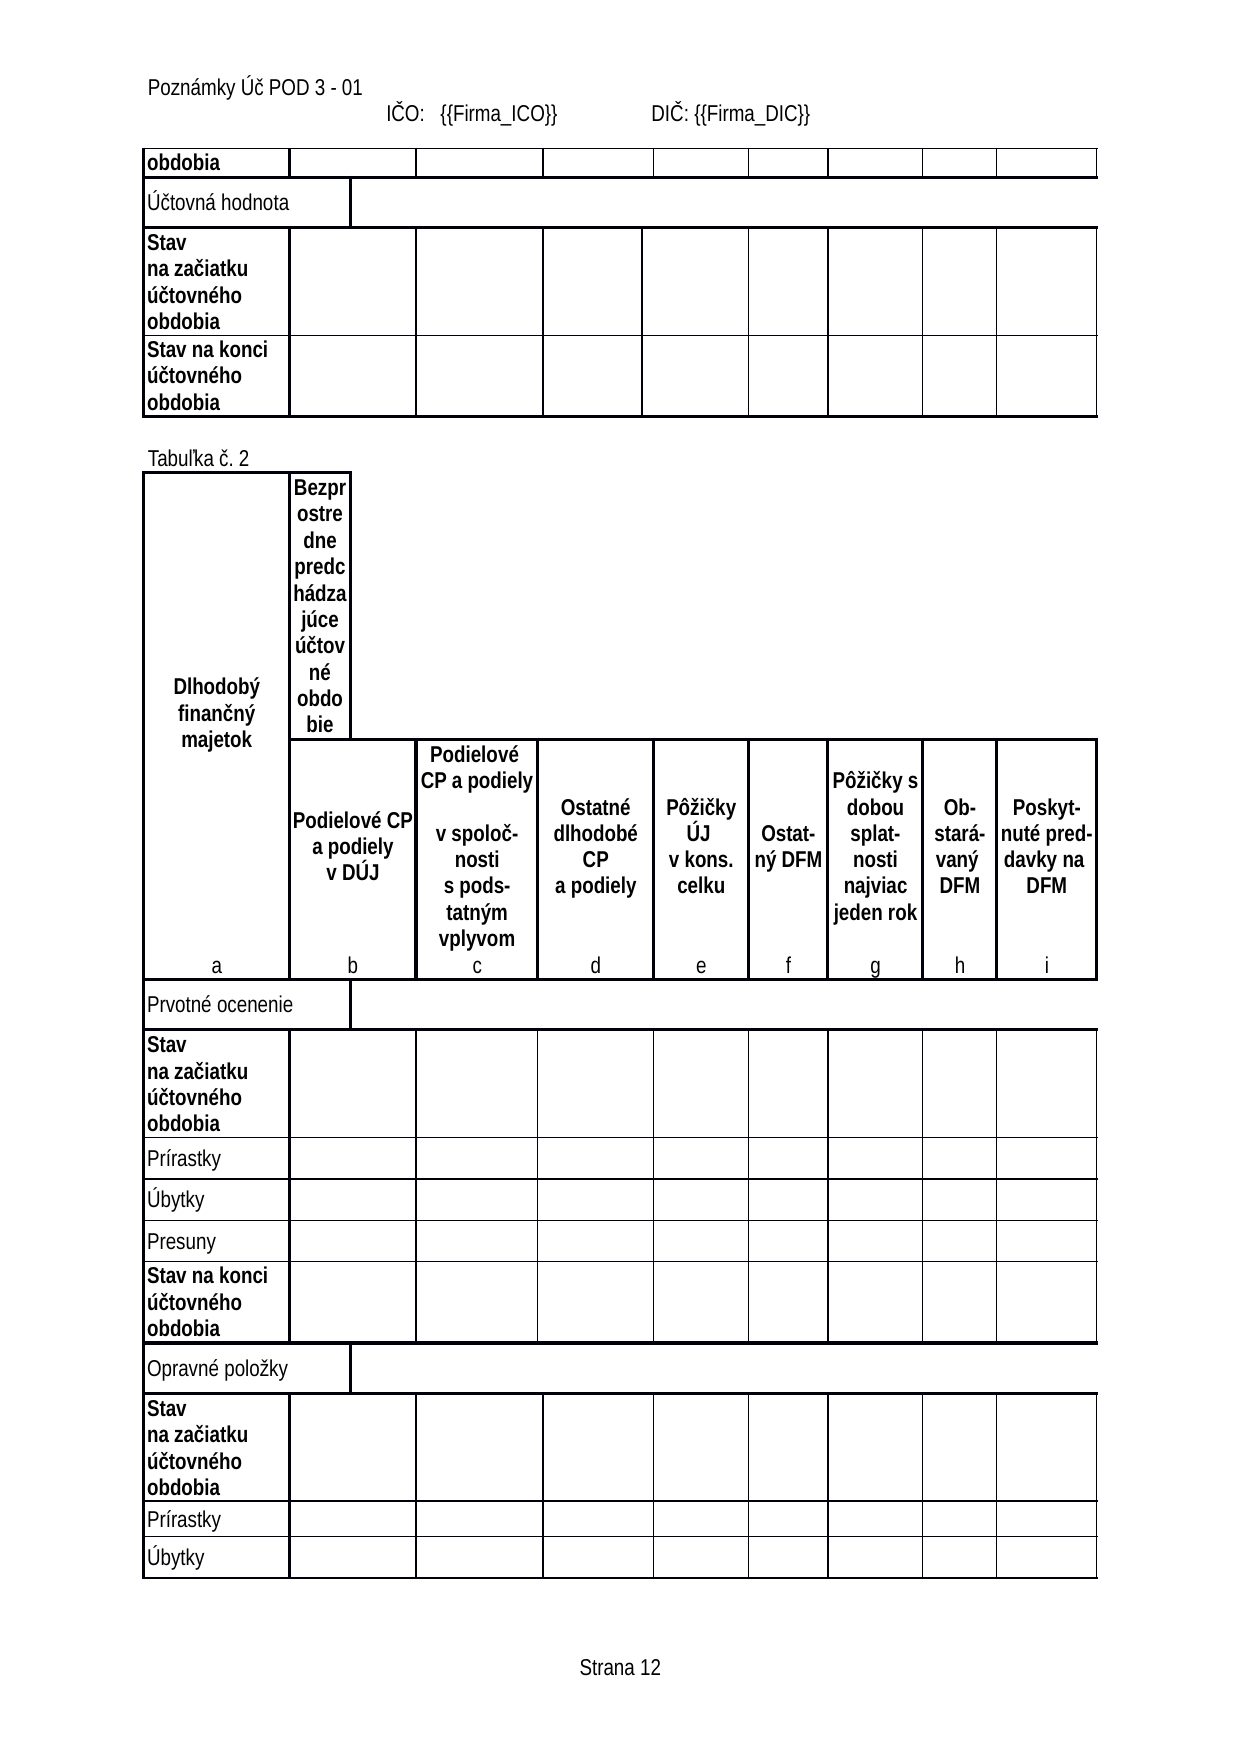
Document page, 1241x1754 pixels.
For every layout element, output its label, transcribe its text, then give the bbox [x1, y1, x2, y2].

table_cell [923, 1262, 996, 1341]
table_cell [654, 1537, 748, 1577]
table_cell [291, 1180, 415, 1219]
table_cell i [998, 952, 1095, 978]
table_cell Ostatné dlhodobé CP a podiely [539, 741, 652, 952]
table_cell f [750, 952, 826, 978]
table_cell obdobia [145, 149, 288, 176]
table_cell [291, 1031, 415, 1137]
table_header Dlhodobý finančný majetok [145, 474, 288, 952]
table_cell [291, 1221, 415, 1261]
table_cell [749, 1395, 827, 1500]
table_header Bezprostredne predchádzajúce účtovné obdobie [291, 474, 349, 738]
table_cell Prírastky [145, 1502, 288, 1536]
table_cell [538, 1262, 653, 1341]
table_cell [291, 1262, 415, 1341]
table_cell [417, 1502, 542, 1536]
table_cell [417, 229, 542, 334]
table_cell [829, 1262, 922, 1341]
table_cell [923, 1031, 996, 1137]
table_cell Pôžičky s dobou splat-nosti najviac jeden rok [829, 741, 921, 952]
table_cell Prvotné ocenenie [145, 981, 349, 1028]
table_cell [997, 1138, 1096, 1178]
table_cell [997, 1221, 1096, 1261]
table_cell [923, 1180, 996, 1219]
table_cell [997, 336, 1096, 415]
table_cell [544, 229, 641, 334]
table_cell [997, 1180, 1096, 1219]
table_cell [923, 1138, 996, 1178]
table_cell [417, 1031, 537, 1137]
table_cell [291, 149, 415, 176]
table_cell Stav na začiatku účtovného obdobia [145, 1031, 288, 1137]
table_cell [749, 1502, 827, 1536]
table_cell [417, 1262, 537, 1341]
table_cell [417, 1180, 537, 1219]
table_cell g [829, 952, 921, 978]
table_cell [654, 1262, 748, 1341]
table_cell [829, 1221, 922, 1261]
table_cell [544, 1502, 653, 1536]
table_cell [291, 1395, 415, 1500]
table_cell [417, 1395, 542, 1500]
table_cell [923, 1221, 996, 1261]
table_cell [291, 1502, 415, 1536]
table_cell [417, 1138, 537, 1178]
table_cell Ob-stará-vaný DFM [924, 741, 995, 952]
table_cell Stav na konci účtovného obdobia [145, 1262, 288, 1341]
table_cell [654, 1395, 748, 1500]
table_cell [997, 149, 1096, 176]
table_cell Pôžičky ÚJ v kons. celku [655, 741, 747, 952]
table_cell [544, 1537, 653, 1577]
table_cell [654, 1138, 748, 1178]
table_cell [923, 229, 996, 334]
table_cell [829, 1537, 922, 1577]
table_cell [997, 1537, 1096, 1577]
table_cell Úbytky [145, 1180, 288, 1219]
table_cell [417, 336, 542, 415]
table_cell Prírastky [145, 1138, 288, 1178]
table_cell [654, 1180, 748, 1219]
table_cell h [924, 952, 995, 978]
table_cell Účtovná hodnota [145, 179, 349, 226]
table_cell [654, 1502, 748, 1536]
table_cell d [539, 952, 652, 978]
table_cell [544, 336, 641, 415]
table_cell [544, 149, 653, 176]
table_cell [291, 229, 415, 334]
table_cell a [145, 952, 288, 978]
text Tabuľka č. 2 [148, 444, 1092, 471]
table_cell [997, 1031, 1096, 1137]
table_cell [829, 336, 922, 415]
table_cell e [655, 952, 747, 978]
table_cell [829, 1395, 922, 1500]
table_cell c [418, 952, 536, 978]
table_cell Presuny [145, 1221, 288, 1261]
table_cell [923, 1537, 996, 1577]
table_cell [997, 1502, 1096, 1536]
table_cell Ostat-ný DFM [750, 741, 826, 952]
table_cell [997, 1262, 1096, 1341]
table_cell [654, 149, 748, 176]
table_cell Podielové CP a podiely v spoloč-nosti s pods-tatným vplyvom [418, 741, 536, 952]
table_cell Stav na začiatku účtovného obdobia [145, 1395, 288, 1500]
table_cell Úbytky [145, 1537, 288, 1577]
table_cell b [291, 952, 414, 978]
table_cell [997, 229, 1096, 334]
table_cell [654, 1031, 748, 1137]
table_cell [538, 1031, 653, 1137]
table_cell [829, 1502, 922, 1536]
table_cell [829, 1031, 922, 1137]
table_cell Stav na konci účtovného obdobia [145, 336, 288, 415]
table_cell [829, 149, 922, 176]
table_cell [538, 1180, 653, 1219]
table_cell [749, 1221, 827, 1261]
table_cell [538, 1138, 653, 1178]
table_cell [749, 229, 827, 334]
table_cell [829, 1180, 922, 1219]
table_cell [923, 1395, 996, 1500]
table_cell [749, 1138, 827, 1178]
table_cell [538, 1221, 653, 1261]
table_cell Podielové CP a podiely v DÚJ [291, 741, 414, 952]
table_cell [749, 1180, 827, 1219]
table_cell [997, 1395, 1096, 1500]
table_cell [749, 1537, 827, 1577]
table_cell [417, 149, 542, 176]
table_cell [749, 336, 827, 415]
table_cell [654, 1221, 748, 1261]
table_cell [829, 1138, 922, 1178]
table_cell [749, 1031, 827, 1137]
table_cell [749, 149, 827, 176]
table_cell [291, 1537, 415, 1577]
table_cell [829, 229, 922, 334]
table_cell [749, 1262, 827, 1341]
table_cell Poskyt-nuté pred-davky na DFM [998, 741, 1095, 952]
table_cell [643, 336, 748, 415]
table_cell [923, 1502, 996, 1536]
table_cell [417, 1221, 537, 1261]
table_cell [923, 336, 996, 415]
table_cell [291, 336, 415, 415]
table_cell [417, 1537, 542, 1577]
table_cell [291, 1138, 415, 1178]
table_cell [643, 229, 748, 334]
table_cell [923, 149, 996, 176]
table_cell Stav na začiatku účtovného obdobia [145, 229, 288, 334]
table_cell Opravné položky [145, 1345, 349, 1392]
table_cell [544, 1395, 653, 1500]
